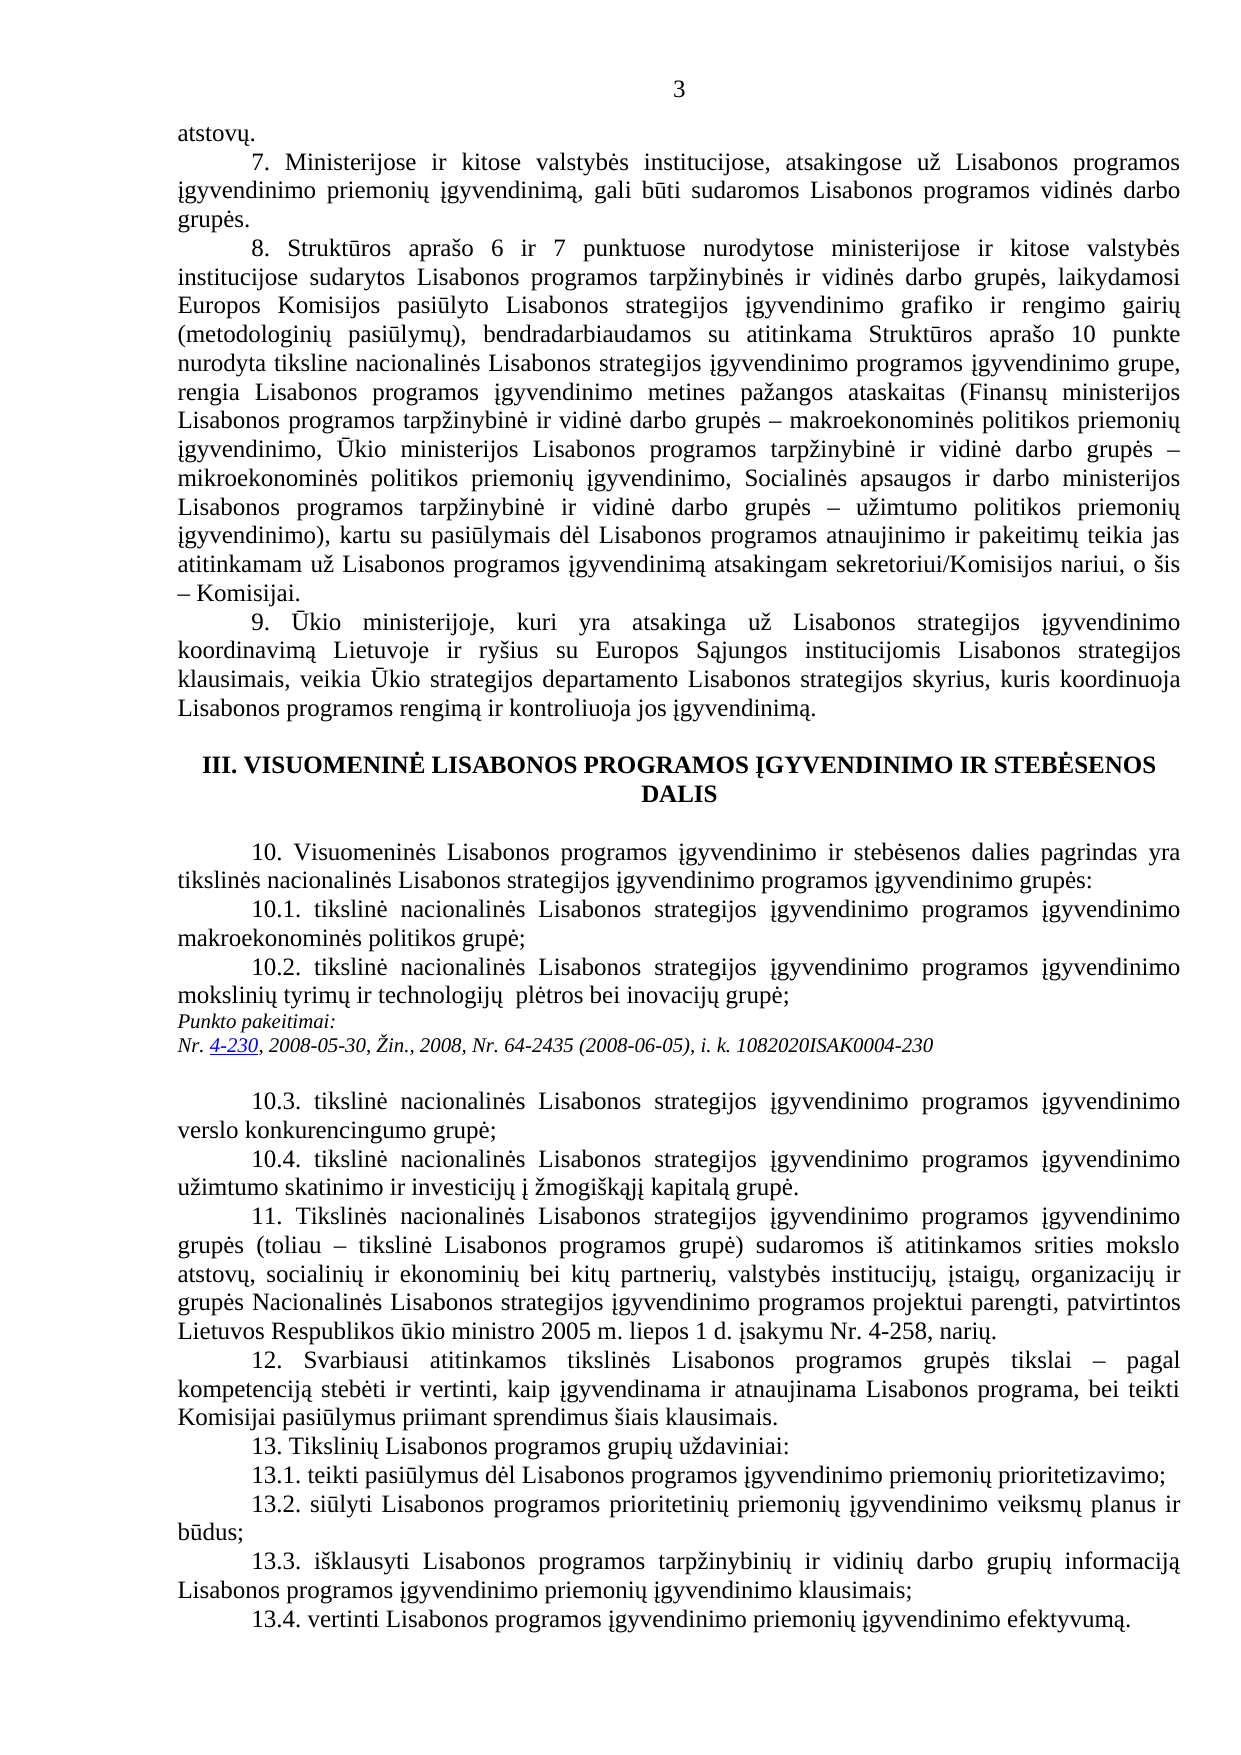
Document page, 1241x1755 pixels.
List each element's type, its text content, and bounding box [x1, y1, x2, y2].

text 11. Tikslinės nacionalinės Lisabonos strategijos įgyvendinimo programos įgyvendinimo grupės (toliau – tikslinė Lisabonos programos grupė) sudaromos iš atitinkamos srities mokslo atstovų, socialinių ir ekonominių bei kitų partnerių, valstybės institucijų, įstaigų, organizacijų ir grupės Nacionalinės Lisabonos strategijos įgyvendinimo programos projektui parengti, patvirtintos Lietuvos Respublikos ūkio ministro 2005 m. liepos 1 d. įsakymu Nr. 4-258, narių. [177, 1201, 1181, 1345]
text 8. Struktūros aprašo 6 ir 7 punktuose nurodytose ministerijose ir kitose valstybės institucijose sudarytos Lisabonos programos tarpžinybinės ir vidinės darbo grupės, laikydamosi Europos Komisijos pasiūlyto Lisabonos strategijos įgyvendinimo grafiko ir rengimo gairių (metodologinių pasiūlymų), bendradarbiaudamos su atitinkama Struktūros aprašo 10 punkte nurodyta tiksline nacionalinės Lisabonos strategijos įgyvendinimo programos įgyvendinimo grupe, rengia Lisabonos programos įgyvendinimo metines pažangos ataskaitas (Finansų ministerijos Lisabonos programos tarpžinybinė ir vidinė darbo grupės – makroekonominės politikos priemonių įgyvendinimo, Ūkio ministerijos Lisabonos programos tarpžinybinė ir vidinė darbo grupės – mikroekonominės politikos priemonių įgyvendinimo, Socialinės apsaugos ir darbo ministerijos Lisabonos programos tarpžinybinė ir vidinė darbo grupės – užimtumo politikos priemonių įgyvendinimo), kartu su pasiūlymais dėl Lisabonos programos atnaujinimo ir pakeitimų teikia jas atitinkamam už Lisabonos programos įgyvendinimą atsakingam sekretoriui/Komisijos nariui, o šis – Komisijai. [177, 233, 1181, 607]
text 13.4. vertinti Lisabonos programos įgyvendinimo priemonių įgyvendinimo efektyvumą. [177, 1604, 1181, 1632]
text 10.1. tikslinė nacionalinės Lisabonos strategijos įgyvendinimo programos įgyvendinimo makroekonominės politikos grupė; [177, 894, 1181, 952]
text 10.4. tikslinė nacionalinės Lisabonos strategijos įgyvendinimo programos įgyvendinimo užimtumo skatinimo ir investicijų į žmogiškąjį kapitalą grupė. [177, 1144, 1181, 1201]
text 10. Visuomeninės Lisabonos programos įgyvendinimo ir stebėsenos dalies pagrindas yra tikslinės nacionalinės Lisabonos strategijos įgyvendinimo programos įgyvendinimo grupės: [177, 837, 1181, 894]
text III. VISUOMENINĖ LISABONOS PROGRAMOS ĮGYVENDINIMO IR STEBĖSENOS DALIS [177, 751, 1181, 808]
text 13.1. teikti pasiūlymus dėl Lisabonos programos įgyvendinimo priemonių prioritetizavimo; [177, 1460, 1181, 1489]
text 13.3. išklausyti Lisabonos programos tarpžinybinių ir vidinių darbo grupių informaciją Lisabonos programos įgyvendinimo priemonių įgyvendinimo klausimais; [177, 1546, 1181, 1604]
text 13.2. siūlyti Lisabonos programos prioritetinių priemonių įgyvendinimo veiksmų planus ir būdus; [177, 1489, 1181, 1546]
text 9. Ūkio ministerijoje, kuri yra atsakinga už Lisabonos strategijos įgyvendinimo koordinavimą Lietuvoje ir ryšius su Europos Sąjungos institucijomis Lisabonos strategijos klausimais, veikia Ūkio strategijos departamento Lisabonos strategijos skyrius, kuris koordinuoja Lisabonos programos rengimą ir kontroliuoja jos įgyvendinimą. [177, 607, 1181, 722]
text 12. Svarbiausi atitinkamos tikslinės Lisabonos programos grupės tikslai – pagal kompetenciją stebėti ir vertinti, kaip įgyvendinama ir atnaujinama Lisabonos programa, bei teikti Komisijai pasiūlymus priimant sprendimus šiais klausimais. [177, 1345, 1181, 1431]
text Punkto pakeitimai: [177, 1009, 1181, 1033]
text 7. Ministerijose ir kitose valstybės institucijose, atsakingose už Lisabonos programos įgyvendinimo priemonių įgyvendinimą, gali būti sudaromos Lisabonos programos vidinės darbo grupės. [177, 147, 1181, 233]
text atstovų. [177, 118, 1181, 147]
text Nr. 4-230, 2008-05-30, Žin., 2008, Nr. 64-2435 (2008-06-05), i. k. 1082020ISAK0004-230 [177, 1033, 1181, 1057]
text 13. Tikslinių Lisabonos programos grupių uždaviniai: [177, 1431, 1181, 1460]
text 10.3. tikslinė nacionalinės Lisabonos strategijos įgyvendinimo programos įgyvendinimo verslo konkurencingumo grupė; [177, 1086, 1181, 1144]
text 10.2. tikslinė nacionalinės Lisabonos strategijos įgyvendinimo programos įgyvendinimo mokslinių tyrimų ir technologijų plėtros bei inovacijų grupė; [177, 952, 1181, 1009]
